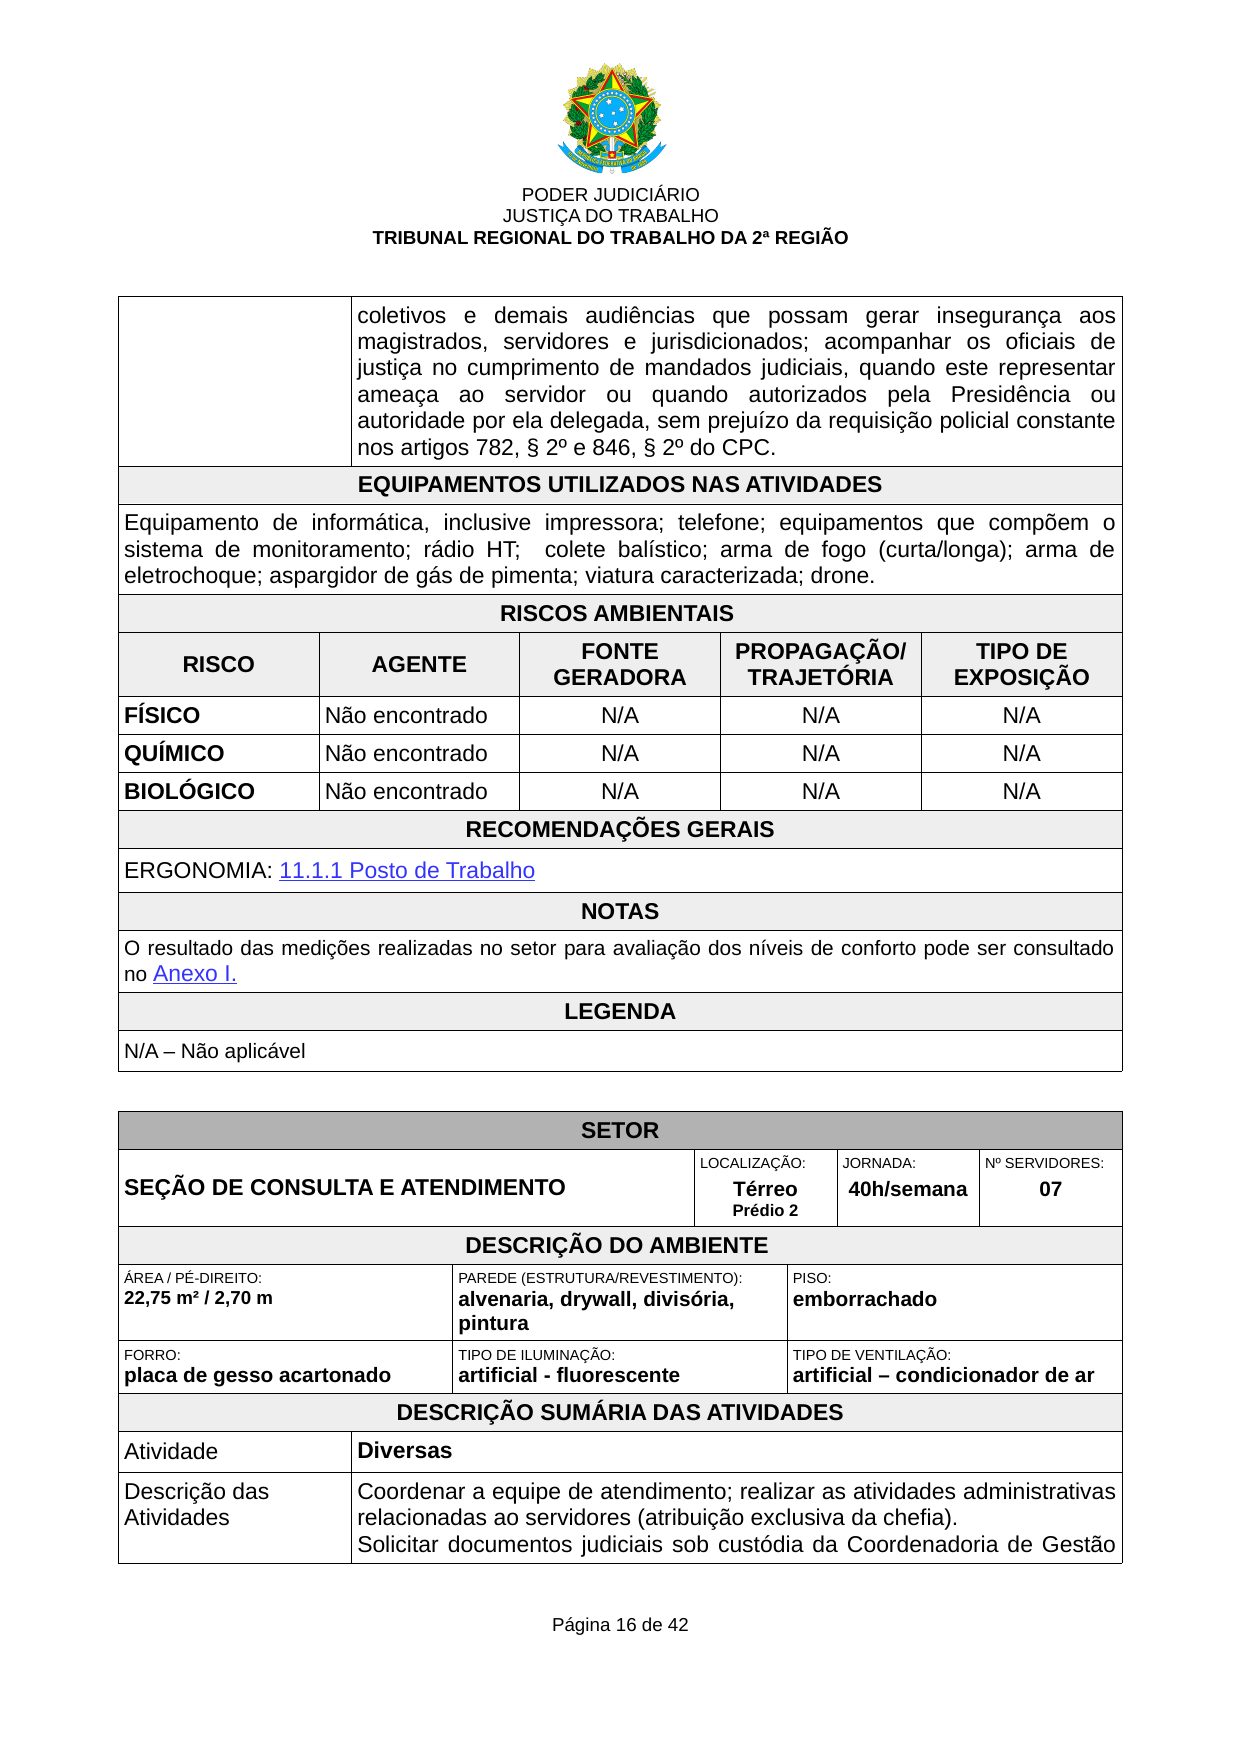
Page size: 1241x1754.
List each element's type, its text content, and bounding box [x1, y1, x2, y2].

table_cell DESCRIÇÃO SUMÁRIA DAS ATIVIDADES [119, 1394, 1122, 1431]
table_cell FÍSICO [119, 697, 319, 734]
table_cell Nº SERVIDORES: 07 [980, 1150, 1122, 1226]
table_cell PAREDE (ESTRUTURA/REVESTIMENTO): alvenaria, drywall, divisória, pintura [453, 1265, 787, 1340]
table_cell Coordenar a equipe de atendimento; realizar as atividades administrativas relacionadas ao servidores (atribuição exclusiva da chefia). Solicitar documentos judiciais sob custódia da Coordenadoria de Gestão [352, 1473, 1122, 1563]
table_cell N/A [922, 773, 1122, 810]
table_cell O resultado das medições realizadas no setor para avaliação dos níveis de conforto pode ser consultado no Anexo I. [119, 931, 1122, 992]
table_cell N/A [922, 735, 1122, 772]
table_header SETOR [119, 1112, 1122, 1149]
table_cell JORNADA: 40h/semana [838, 1150, 979, 1226]
table_cell EQUIPAMENTOS UTILIZADOS NAS ATIVIDADES [119, 467, 1122, 503]
table_cell AGENTE [320, 633, 519, 696]
table_cell coletivos e demais audiências que possam gerar insegurança aos magistrados, servidores e jurisdicionados; acompanhar os oficiais de justiça no cumprimento de mandados judiciais, quando este representar ameaça ao servidor ou quando autorizados pela Presidência ou autoridade por ela delegada, sem prejuízo da requisição policial constante nos artigos 782, § 2º e 846, § 2º do CPC. [352, 297, 1122, 466]
table_cell N/A [721, 697, 921, 734]
table_cell LEGENDA [119, 993, 1122, 1030]
table_cell FORRO: placa de gesso acartonado [119, 1341, 452, 1393]
table_cell [119, 297, 351, 466]
table_cell Diversas [352, 1432, 1122, 1472]
table_cell TIPO DE EXPOSIÇÃO [922, 633, 1122, 696]
table_cell Não encontrado [320, 735, 519, 772]
table_cell ÁREA / PÉ-DIREITO: 22,75 m² / 2,70 m [119, 1265, 452, 1340]
table_cell BIOLÓGICO [119, 773, 319, 810]
table_cell N/A – Não aplicável [119, 1031, 1122, 1071]
table_cell PROPAGAÇÃO/ TRAJETÓRIA [721, 633, 921, 696]
table_cell N/A [520, 773, 720, 810]
table_cell TIPO DE VENTILAÇÃO: artificial – condicionador de ar [788, 1341, 1122, 1393]
table_cell Não encontrado [320, 697, 519, 734]
table_cell LOCALIZAÇÃO: Térreo Prédio 2 [695, 1150, 837, 1226]
table_cell RISCO [119, 633, 319, 696]
table_cell Descrição das Atividades [119, 1473, 351, 1563]
table_cell NOTAS [119, 893, 1122, 930]
table_cell RECOMENDAÇÕES GERAIS [119, 811, 1122, 848]
table_cell FONTE GERADORA [520, 633, 720, 696]
table_cell QUÍMICO [119, 735, 319, 772]
table_cell N/A [721, 735, 921, 772]
table_cell TIPO DE ILUMINAÇÃO: artificial - fluorescente [453, 1341, 787, 1393]
table_cell N/A [922, 697, 1122, 734]
table_cell RISCOS AMBIENTAIS [119, 595, 1122, 632]
table_cell N/A [520, 697, 720, 734]
table_cell Equipamento de informática, inclusive impressora; telefone; equipamentos que compõem o sistema de monitoramento; rádio HT; colete balístico; arma de fogo (curta/longa); arma de eletrochoque; aspargidor de gás de pimenta; viatura caracterizada; drone. [119, 505, 1122, 594]
table_cell Atividade [119, 1432, 351, 1472]
table_cell N/A [520, 735, 720, 772]
table_cell ERGONOMIA: 11.1.1 Posto de Trabalho [119, 849, 1122, 892]
table_cell N/A [721, 773, 921, 810]
table_cell SEÇÃO DE CONSULTA E ATENDIMENTO [119, 1150, 694, 1226]
table_cell DESCRIÇÃO DO AMBIENTE [119, 1227, 1122, 1264]
table_cell Não encontrado [320, 773, 519, 810]
table_cell PISO: emborrachado [788, 1265, 1122, 1340]
